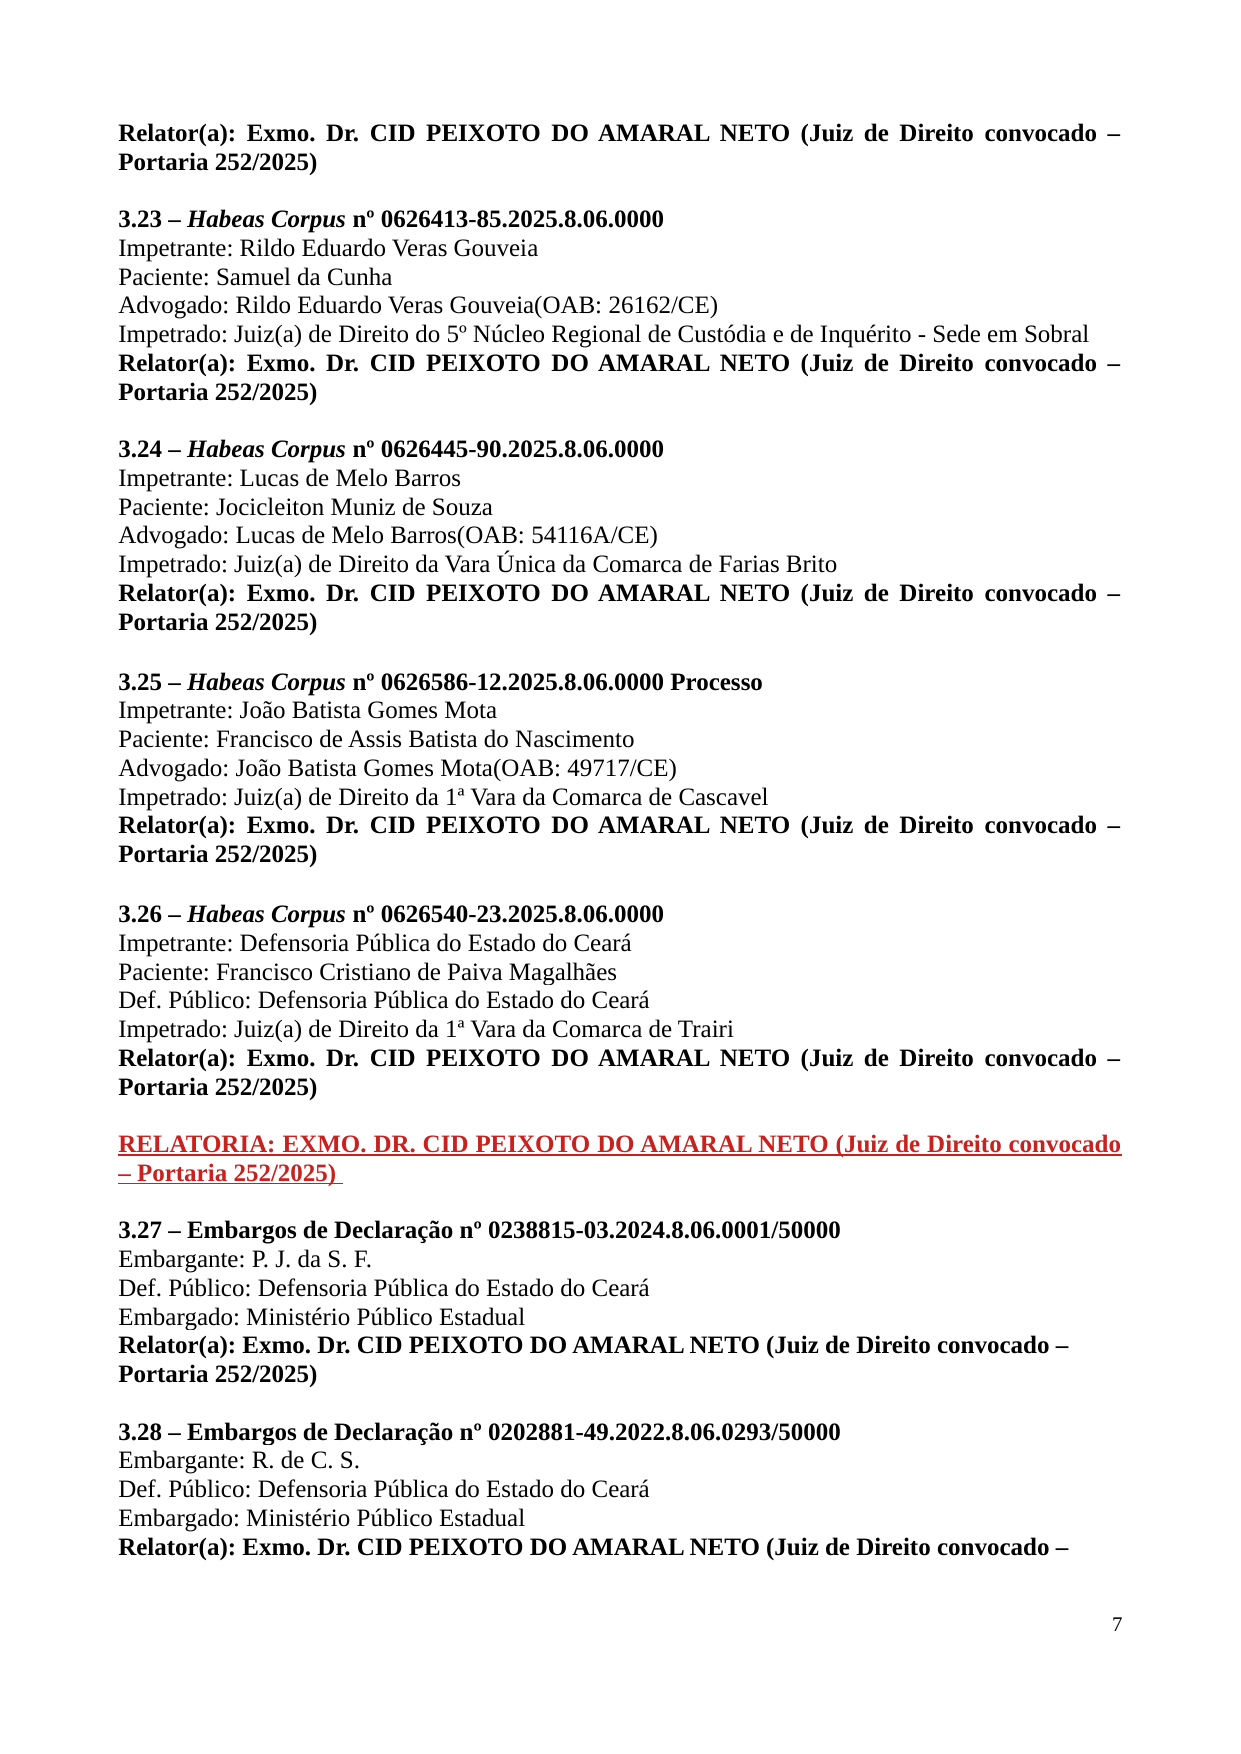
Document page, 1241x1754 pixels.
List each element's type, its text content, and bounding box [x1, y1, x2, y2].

text Def. Público: Defensoria Pública do Estado do Ceará [118, 1474, 1122, 1503]
text 3.24 – Habeas Corpus nº 0626445-90.2025.8.06.0000 [118, 434, 1122, 463]
text 3.25 – Habeas Corpus nº 0626586-12.2025.8.06.0000 Processo [118, 667, 1122, 696]
text Advogado: João Batista Gomes Mota(OAB: 49717/CE) [118, 753, 1122, 782]
text Impetrante: Rildo Eduardo Veras Gouveia [118, 233, 1122, 262]
text Relator(a): Exmo. Dr. CID PEIXOTO DO AMARAL NETO (Juiz de Direito convocado – Portaria 252/2025) [118, 578, 1122, 636]
text Def. Público: Defensoria Pública do Estado do Ceará [118, 1273, 1122, 1302]
text Paciente: Samuel da Cunha [118, 262, 1122, 291]
text RELATORIA: EXMO. DR. CID PEIXOTO DO AMARAL NETO (Juiz de Direito convocado [118, 1129, 1122, 1154]
text – Portaria 252/2025) [118, 1156, 1122, 1187]
text Advogado: Lucas de Melo Barros(OAB: 54116A/CE) [118, 521, 1122, 549]
text Relator(a): Exmo. Dr. CID PEIXOTO DO AMARAL NETO (Juiz de Direito convocado – Portaria 252/2025) [118, 348, 1122, 406]
text Relator(a): Exmo. Dr. CID PEIXOTO DO AMARAL NETO (Juiz de Direito convocado – [118, 1532, 1122, 1560]
text Embargado: Ministério Público Estadual [118, 1503, 1122, 1532]
text Paciente: Francisco de Assis Batista do Nascimento [118, 724, 1122, 753]
text Impetrado: Juiz(a) de Direito da 1ª Vara da Comarca de Cascavel [118, 782, 1122, 811]
text Def. Público: Defensoria Pública do Estado do Ceará [118, 985, 1122, 1014]
text Relator(a): Exmo. Dr. CID PEIXOTO DO AMARAL NETO (Juiz de Direito convocado – Portaria 252/2025) [118, 1043, 1122, 1100]
text Impetrante: Defensoria Pública do Estado do Ceará [118, 928, 1122, 957]
text 3.23 – Habeas Corpus nº 0626413-85.2025.8.06.0000 [118, 204, 1122, 233]
text Impetrado: Juiz(a) de Direito da Vara Única da Comarca de Farias Brito [118, 549, 1122, 578]
text Impetrante: João Batista Gomes Mota [118, 696, 1122, 724]
text Impetrante: Lucas de Melo Barros [118, 463, 1122, 492]
text Paciente: Jocicleiton Muniz de Souza [118, 492, 1122, 521]
text Impetrado: Juiz(a) de Direito do 5º Núcleo Regional de Custódia e de Inquérito - Sede em Sobral [118, 319, 1122, 348]
text Relator(a): Exmo. Dr. CID PEIXOTO DO AMARAL NETO (Juiz de Direito convocado – Portaria 252/2025) [118, 811, 1122, 868]
text Embargante: R. de C. S. [118, 1445, 1122, 1474]
text Advogado: Rildo Eduardo Veras Gouveia(OAB: 26162/CE) [118, 291, 1122, 319]
text Relator(a): Exmo. Dr. CID PEIXOTO DO AMARAL NETO (Juiz de Direito convocado – Portaria 252/2025) [118, 1330, 1122, 1388]
text Paciente: Francisco Cristiano de Paiva Magalhães [118, 957, 1122, 985]
text 3.28 – Embargos de Declaração nº 0202881-49.2022.8.06.0293/50000 [118, 1417, 1122, 1445]
text Relator(a): Exmo. Dr. CID PEIXOTO DO AMARAL NETO (Juiz de Direito convocado – Portaria 252/2025) [118, 118, 1122, 176]
text Impetrado: Juiz(a) de Direito da 1ª Vara da Comarca de Trairi [118, 1014, 1122, 1043]
text 3.26 – Habeas Corpus nº 0626540-23.2025.8.06.0000 [118, 899, 1122, 928]
text Embargante: P. J. da S. F. [118, 1244, 1122, 1273]
text 3.27 – Embargos de Declaração nº 0238815-03.2024.8.06.0001/50000 [118, 1215, 1122, 1244]
text Embargado: Ministério Público Estadual [118, 1302, 1122, 1330]
